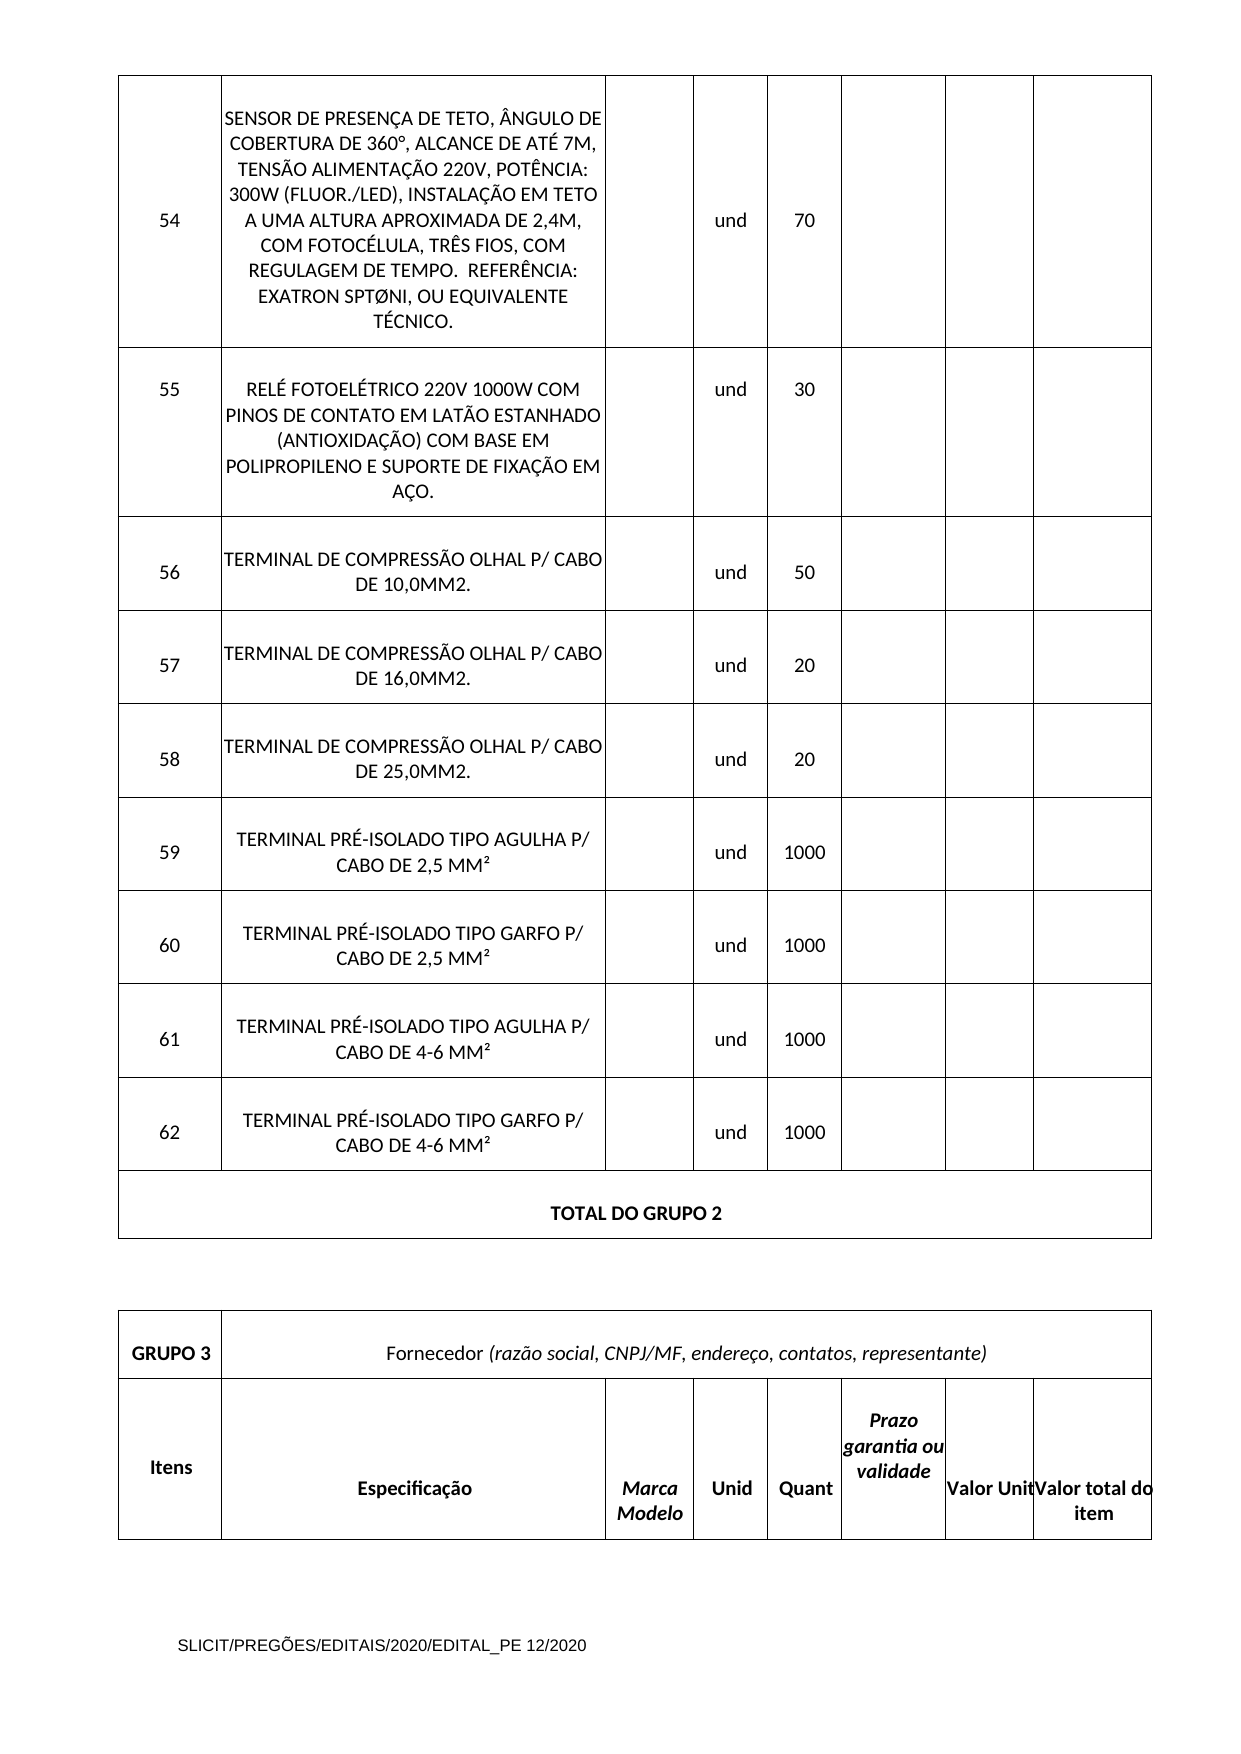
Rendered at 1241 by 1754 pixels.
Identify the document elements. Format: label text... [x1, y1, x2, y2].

table_cell 62 [119, 1078, 221, 1170]
table_cell TOTAL DO GRUPO 2 [119, 1171, 1151, 1238]
table_cell [946, 984, 1033, 1077]
table_cell [842, 891, 945, 983]
table_cell [946, 611, 1033, 703]
table_cell [946, 76, 1033, 346]
table_cell und [694, 348, 767, 516]
table_cell 20 [768, 704, 841, 796]
table_cell 50 [768, 517, 841, 609]
table_cell RELÉ FOTOELÉTRICO 220V 1000W COM PINOS DE CONTATO EM LATÃO ESTANHADO (ANTIOXIDAÇÃO) COM BASE EM POLIPROPILENO E SUPORTE DE FIXAÇÃO EM AÇO. [222, 348, 605, 516]
table_cell [842, 348, 945, 516]
table_cell 57 [119, 611, 221, 703]
table_cell 56 [119, 517, 221, 609]
table_cell SENSOR DE PRESENÇA DE TETO, ÂNGULO DE COBERTURA DE 360°, ALCANCE DE ATÉ 7M, TENSÃO ALIMENTAÇÃO 220V, POTÊNCIA: 300W (FLUOR./LED), INSTALAÇÃO EM TETO A UMA ALTURA APROXIMADA DE 2,4M, COM FOTOCÉLULA, TRÊS FIOS, COM REGULAGEM DE TEMPO. REFERÊNCIA: EXATRON SPTØNI, OU EQUIVALENTE TÉCNICO. [222, 76, 605, 346]
table_cell 70 [768, 76, 841, 346]
table_cell [606, 76, 693, 346]
table_cell [946, 1078, 1033, 1170]
table_cell [946, 798, 1033, 890]
table_cell 58 [119, 704, 221, 796]
table_cell Marca Modelo [606, 1379, 693, 1538]
table_cell 59 [119, 798, 221, 890]
table_cell [606, 348, 693, 516]
table_cell 1000 [768, 891, 841, 983]
table_cell [606, 1078, 693, 1170]
table_cell [1034, 76, 1151, 346]
table_cell [842, 1078, 945, 1170]
table_cell [842, 704, 945, 796]
table_cell TERMINAL PRÉ-ISOLADO TIPO GARFO P/ CABO DE 2,5 MM² [222, 891, 605, 983]
table_cell und [694, 891, 767, 983]
table_cell [606, 798, 693, 890]
table_header GRUPO 3 [119, 1311, 221, 1377]
table_cell [1034, 798, 1151, 890]
table_cell 1000 [768, 798, 841, 890]
table_cell [842, 984, 945, 1077]
table_cell [1034, 1078, 1151, 1170]
table_cell [946, 891, 1033, 983]
table_cell TERMINAL PRÉ-ISOLADO TIPO GARFO P/ CABO DE 4-6 MM² [222, 1078, 605, 1170]
table_cell 1000 [768, 1078, 841, 1170]
table_cell und [694, 798, 767, 890]
table_cell 30 [768, 348, 841, 516]
table_cell [606, 517, 693, 609]
table_cell [842, 517, 945, 609]
table_header Fornecedor (razão social, CNPJ/MF, endereço, contatos, representante) [222, 1311, 1151, 1377]
table_cell [842, 76, 945, 346]
table_cell [1034, 517, 1151, 609]
table_cell und [694, 704, 767, 796]
table_cell Especificação [222, 1379, 605, 1538]
table_cell Valor Unit [946, 1379, 1033, 1538]
table_cell 20 [768, 611, 841, 703]
table_cell [606, 984, 693, 1077]
table_cell 54 [119, 76, 221, 346]
table_cell Prazo garantia ou validade [842, 1379, 945, 1538]
table_cell [606, 891, 693, 983]
table_cell und [694, 517, 767, 609]
table_cell TERMINAL DE COMPRESSÃO OLHAL P/ CABO DE 16,0MM2. [222, 611, 605, 703]
table_cell Unid [694, 1379, 767, 1538]
table_cell [1034, 891, 1151, 983]
table_cell [606, 704, 693, 796]
table_cell [946, 348, 1033, 516]
table_cell TERMINAL PRÉ-ISOLADO TIPO AGULHA P/ CABO DE 2,5 MM² [222, 798, 605, 890]
table_cell [1034, 984, 1151, 1077]
table_cell Itens [119, 1379, 221, 1538]
table_cell Quant [768, 1379, 841, 1538]
table_cell [1034, 348, 1151, 516]
table_cell 1000 [768, 984, 841, 1077]
table_cell 61 [119, 984, 221, 1077]
table_cell 60 [119, 891, 221, 983]
table_cell und [694, 1078, 767, 1170]
table_cell TERMINAL DE COMPRESSÃO OLHAL P/ CABO DE 25,0MM2. [222, 704, 605, 796]
table_cell [842, 798, 945, 890]
table_cell 55 [119, 348, 221, 516]
table_cell Valor total do item [1034, 1379, 1151, 1538]
table_cell [946, 704, 1033, 796]
table_cell [1034, 611, 1151, 703]
table_cell [946, 517, 1033, 609]
table_cell und [694, 984, 767, 1077]
table_cell und [694, 76, 767, 346]
table_cell [1034, 704, 1151, 796]
table_cell TERMINAL PRÉ-ISOLADO TIPO AGULHA P/ CABO DE 4-6 MM² [222, 984, 605, 1077]
table_cell [606, 611, 693, 703]
table_cell TERMINAL DE COMPRESSÃO OLHAL P/ CABO DE 10,0MM2. [222, 517, 605, 609]
table_cell [842, 611, 945, 703]
table_cell und [694, 611, 767, 703]
